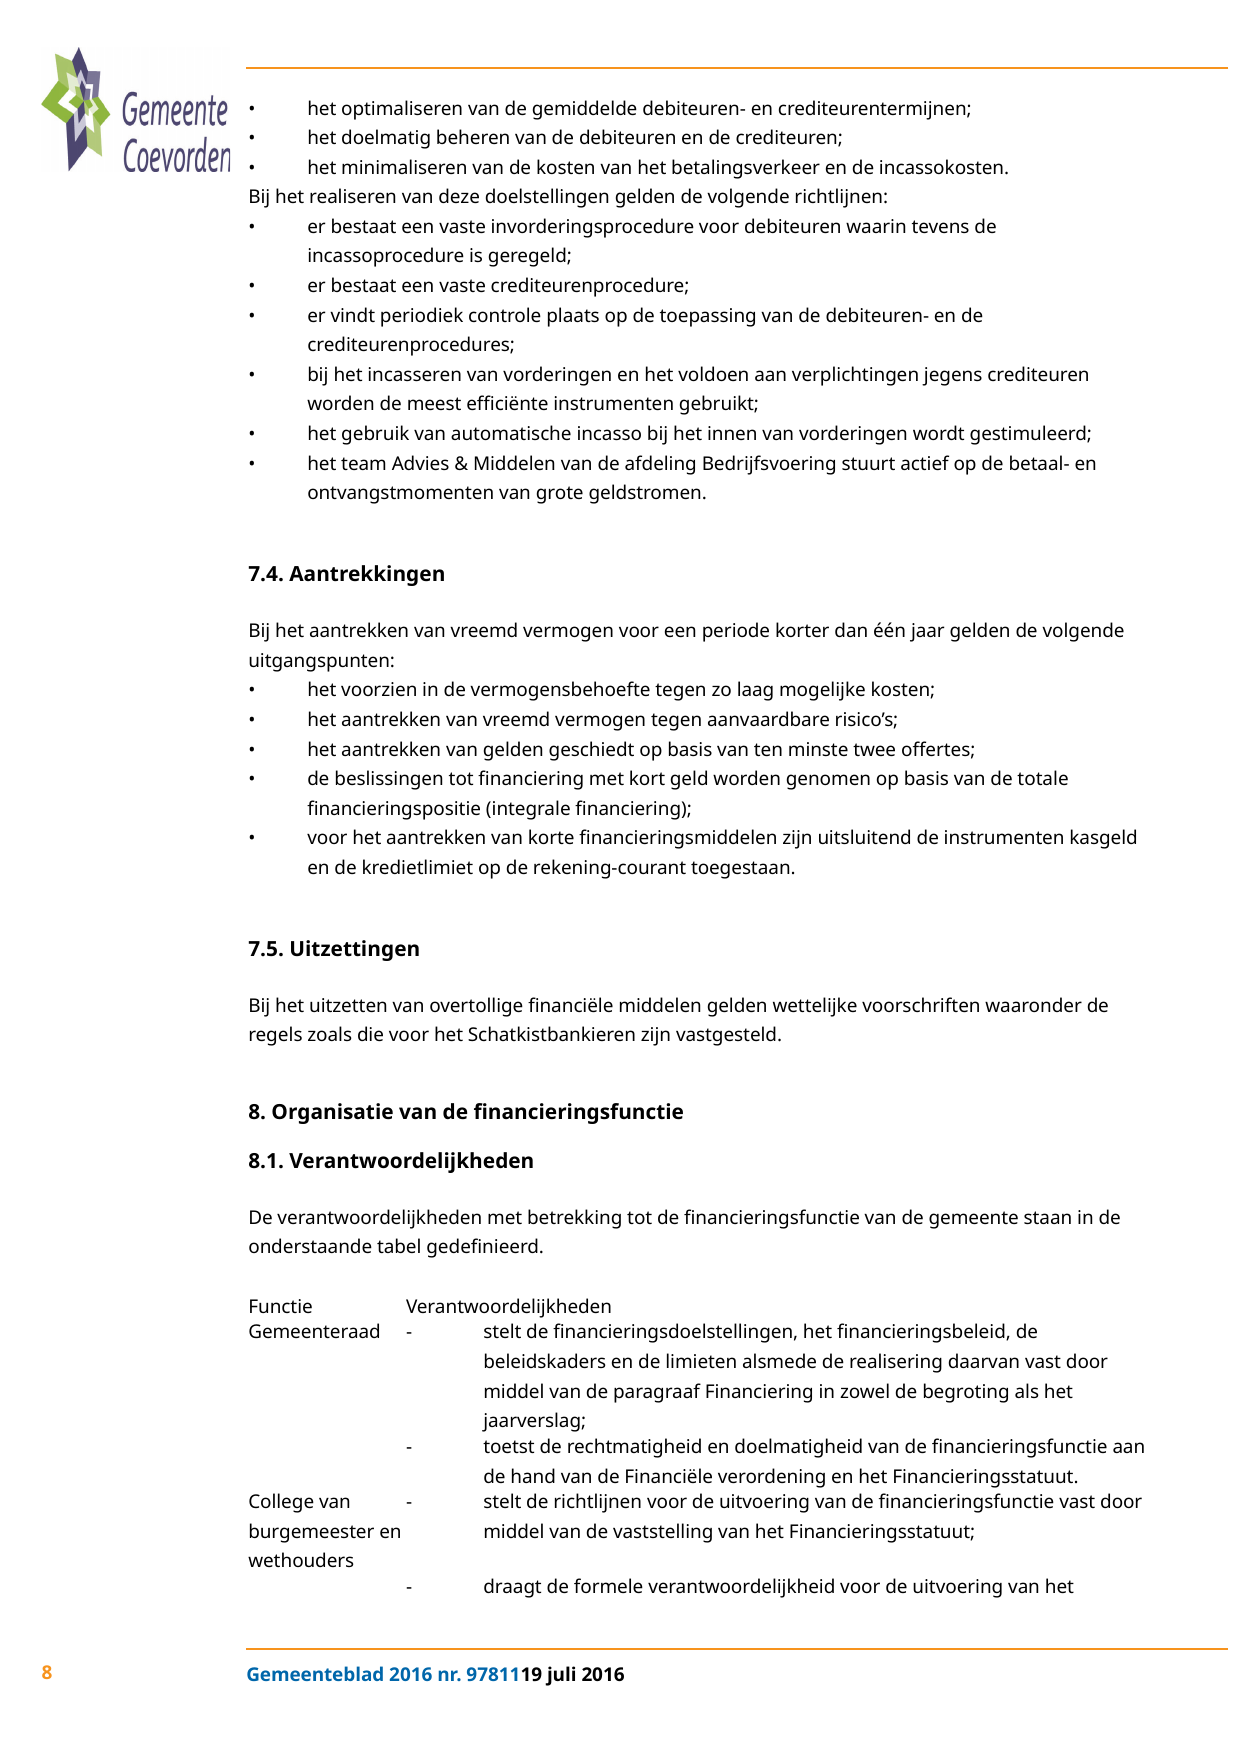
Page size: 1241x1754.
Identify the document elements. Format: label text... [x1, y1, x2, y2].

list het doelmatig beheren van de debiteuren en de crediteuren; [248, 124, 1152, 150]
list het voorzien in de vermogensbehoefte tegen zo laag mogelijke kosten; [248, 677, 1152, 702]
table_cell - [406, 1433, 483, 1488]
text 7.4. Aantrekkingen [248, 559, 1152, 588]
list de beslissingen tot financiering met kort geld worden genomen op basis van de totale financieringspositie (integrale financiering); [248, 765, 1152, 821]
list er vindt periodiek controle plaats op de toepassing van de debiteuren- en de crediteurenprocedures; [248, 302, 1152, 357]
table_header Functie [248, 1293, 406, 1319]
list het minimaliseren van de kosten van het betalingsverkeer en de incassokosten. [248, 154, 1152, 180]
list het aantrekken van vreemd vermogen tegen aanvaardbare risico’s; [248, 706, 1152, 732]
text Bij het aantrekken van vreemd vermogen voor een periode korter dan één jaar gelden de volgende uitgangspunten: [248, 617, 1152, 673]
text 8. Organisatie van de financieringsfunctie [248, 1097, 1152, 1125]
text Bij het realiseren van deze doelstellingen gelden de volgende richtlijnen: [248, 183, 1152, 209]
text 8.1. Verantwoordelijkheden [248, 1146, 1152, 1174]
list er bestaat een vaste crediteurenprocedure; [248, 272, 1152, 298]
table_header Verantwoordelijkheden [406, 1293, 1152, 1319]
list er bestaat een vaste invorderingsprocedure voor debiteuren waarin tevens de incassoprocedure is geregeld; [248, 213, 1152, 268]
list bij het incasseren van vorderingen en het voldoen aan verplichtingen jegens crediteuren worden de meest efficiënte instrumenten gebruikt; [248, 361, 1152, 416]
list het optimaliseren van de gemiddelde debiteuren- en crediteurentermijnen; [248, 95, 1152, 121]
table_cell - [406, 1489, 483, 1573]
table_cell - [406, 1574, 483, 1599]
table_cell - [406, 1319, 483, 1433]
table_cell stelt de richtlijnen voor de uitvoering van de financieringsfunctie vast door middel van de vaststelling van het Financieringsstatuut; [483, 1489, 1152, 1573]
picture [41, 47, 231, 172]
table_cell stelt de financieringsdoelstellingen, het financieringsbeleid, de beleidskaders en de limieten alsmede de realisering daarvan vast door middel van de paragraaf Financiering in zowel de begroting als het jaarverslag; [483, 1319, 1152, 1433]
text 7.5. Uitzettingen [248, 934, 1152, 962]
text De verantwoordelijkheden met betrekking tot de financieringsfunctie van de gemeente staan in de onderstaande tabel gedefinieerd. [248, 1204, 1152, 1259]
table_cell draagt de formele verantwoordelijkheid voor de uitvoering van het [483, 1574, 1152, 1599]
list voor het aantrekken van korte financieringsmiddelen zijn uitsluitend de instrumenten kasgeld en de kredietlimiet op de rekening-courant toegestaan. [248, 824, 1152, 880]
table_cell [248, 1433, 406, 1488]
table_cell toetst de rechtmatigheid en doelmatigheid van de financieringsfunctie aan de hand van de Financiële verordening en het Financieringsstatuut. [483, 1433, 1152, 1488]
table_cell [248, 1574, 406, 1599]
list het aantrekken van gelden geschiedt op basis van ten minste twee offertes; [248, 736, 1152, 761]
list het gebruik van automatische incasso bij het innen van vorderingen wordt gestimuleerd; [248, 420, 1152, 446]
table_cell Gemeenteraad [248, 1319, 406, 1433]
table_cell College van burgemeester en wethouders [248, 1489, 406, 1573]
text Bij het uitzetten van overtollige financiële middelen gelden wettelijke voorschriften waaronder de regels zoals die voor het Schatkistbankieren zijn vastgesteld. [248, 992, 1152, 1047]
list het team Advies & Middelen van de afdeling Bedrijfsvoering stuurt actief op de betaal- en ontvangstmomenten van grote geldstromen. [248, 450, 1152, 505]
